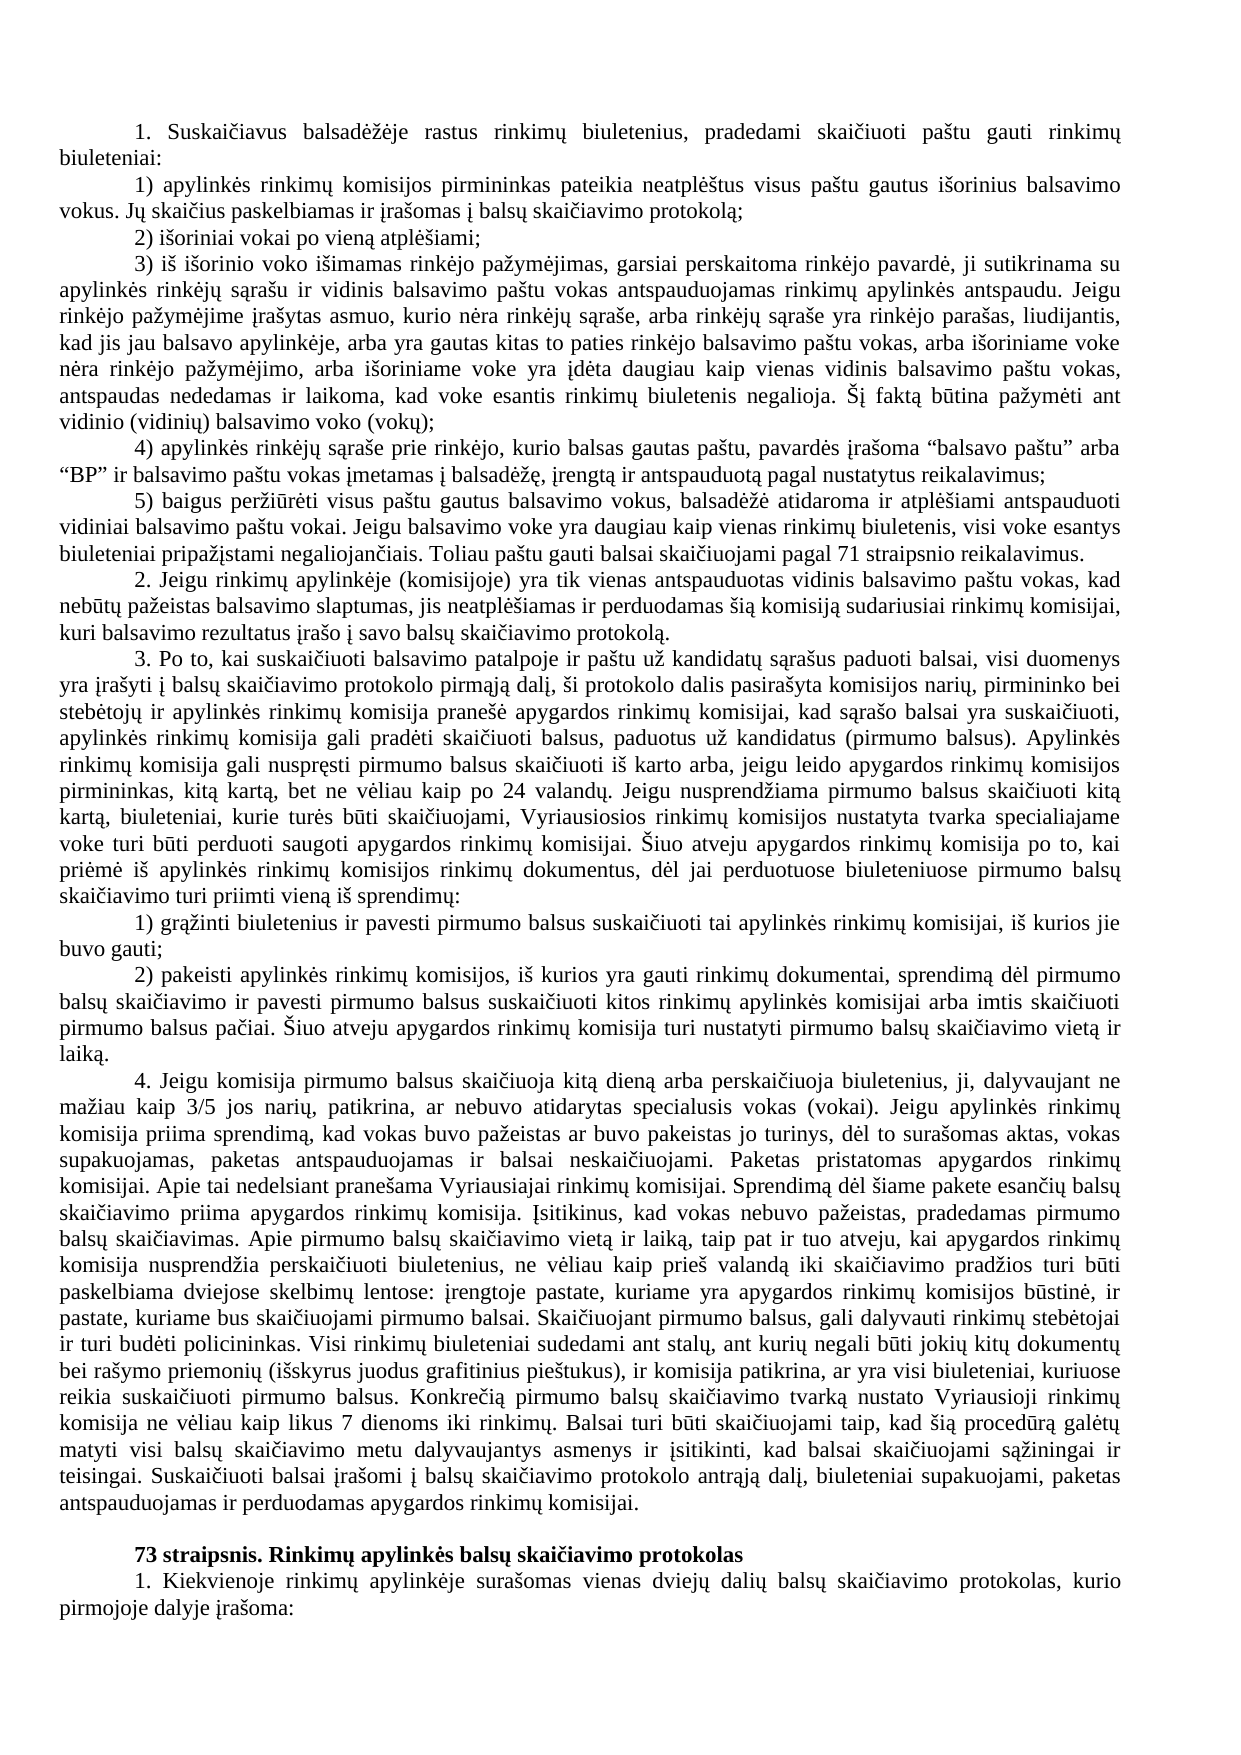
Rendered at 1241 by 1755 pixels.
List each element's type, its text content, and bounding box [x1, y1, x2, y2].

text 1. Kiekvienoje rinkimų apylinkėje surašomas vienas dviejų dalių balsų skaičiavimo protokolas, kurio pirmojoje dalyje įrašoma: [59, 1568, 1122, 1620]
text 1) grąžinti biuletenius ir pavesti pirmumo balsus suskaičiuoti tai apylinkės rinkimų komisijai, iš kurios jie buvo gauti; [59, 909, 1122, 961]
text 1) apylinkės rinkimų komisijos pirmininkas pateikia neatplėštus visus paštu gautus išorinius balsavimo vokus. Jų skaičius paskelbiamas ir įrašomas į balsų skaičiavimo protokolą; [59, 171, 1122, 223]
text 2. Jeigu rinkimų apylinkėje (komisijoje) yra tik vienas antspauduotas vidinis balsavimo paštu vokas, kad nebūtų pažeistas balsavimo slaptumas, jis neatplėšiamas ir perduodamas šią komisiją sudariusiai rinkimų komisijai, kuri balsavimo rezultatus įrašo į savo balsų skaičiavimo protokolą. [59, 566, 1122, 645]
text 3) iš išorinio voko išimamas rinkėjo pažymėjimas, garsiai perskaitoma rinkėjo pavardė, ji sutikrinama su apylinkės rinkėjų sąrašu ir vidinis balsavimo paštu vokas antspauduojamas rinkimų apylinkės antspaudu. Jeigu rinkėjo pažymėjime įrašytas asmuo, kurio nėra rinkėjų sąraše, arba rinkėjų sąraše yra rinkėjo parašas, liudijantis, kad jis jau balsavo apylinkėje, arba yra gautas kitas to paties rinkėjo balsavimo paštu vokas, arba išoriniame voke nėra rinkėjo pažymėjimo, arba išoriniame voke yra įdėta daugiau kaip vienas vidinis balsavimo paštu vokas, antspaudas nededamas ir laikoma, kad voke esantis rinkimų biuletenis negalioja. Šį faktą būtina pažymėti ant vidinio (vidinių) balsavimo voko (vokų); [59, 250, 1122, 434]
text 1. Suskaičiavus balsadėžėje rastus rinkimų biuletenius, pradedami skaičiuoti paštu gauti rinkimų biuleteniai: [59, 118, 1122, 171]
text 4. Jeigu komisija pirmumo balsus skaičiuoja kitą dieną arba perskaičiuoja biuletenius, ji, dalyvaujant ne mažiau kaip 3/5 jos narių, patikrina, ar nebuvo atidarytas specialusis vokas (vokai). Jeigu apylinkės rinkimų komisija priima sprendimą, kad vokas buvo pažeistas ar buvo pakeistas jo turinys, dėl to surašomas aktas, vokas supakuojamas, paketas antspauduojamas ir balsai neskaičiuojami. Paketas pristatomas apygardos rinkimų komisijai. Apie tai nedelsiant pranešama Vyriausiajai rinkimų komisijai. Sprendimą dėl šiame pakete esančių balsų skaičiavimo priima apygardos rinkimų komisija. Įsitikinus, kad vokas nebuvo pažeistas, pradedamas pirmumo balsų skaičiavimas. Apie pirmumo balsų skaičiavimo vietą ir laiką, taip pat ir tuo atveju, kai apygardos rinkimų komisija nusprendžia perskaičiuoti biuletenius, ne vėliau kaip prieš valandą iki skaičiavimo pradžios turi būti paskelbiama dviejose skelbimų lentose: įrengtoje pastate, kuriame yra apygardos rinkimų komisijos būstinė, ir pastate, kuriame bus skaičiuojami pirmumo balsai. Skaičiuojant pirmumo balsus, gali dalyvauti rinkimų stebėtojai ir turi budėti policininkas. Visi rinkimų biuleteniai sudedami ant stalų, ant kurių negali būti jokių kitų dokumentų bei rašymo priemonių (išskyrus juodus grafitinius pieštukus), ir komisija patikrina, ar yra visi biuleteniai, kuriuose reikia suskaičiuoti pirmumo balsus. Konkrečią pirmumo balsų skaičiavimo tvarką nustato Vyriausioji rinkimų komisija ne vėliau kaip likus 7 dienoms iki rinkimų. Balsai turi būti skaičiuojami taip, kad šią procedūrą galėtų matyti visi balsų skaičiavimo metu dalyvaujantys asmenys ir įsitikinti, kad balsai skaičiuojami sąžiningai ir teisingai. Suskaičiuoti balsai įrašomi į balsų skaičiavimo protokolo antrąją dalį, biuleteniai supakuojami, paketas antspauduojamas ir perduodamas apygardos rinkimų komisijai. [59, 1067, 1122, 1515]
text 2) pakeisti apylinkės rinkimų komisijos, iš kurios yra gauti rinkimų dokumentai, sprendimą dėl pirmumo balsų skaičiavimo ir pavesti pirmumo balsus suskaičiuoti kitos rinkimų apylinkės komisijai arba imtis skaičiuoti pirmumo balsus pačiai. Šiuo atveju apygardos rinkimų komisija turi nustatyti pirmumo balsų skaičiavimo vietą ir laiką. [59, 961, 1122, 1067]
text 4) apylinkės rinkėjų sąraše prie rinkėjo, kurio balsas gautas paštu, pavardės įrašoma “balsavo paštu” arba “BP” ir balsavimo paštu vokas įmetamas į balsadėžę, įrengtą ir antspauduotą pagal nustatytus reikalavimus; [59, 434, 1122, 487]
text 5) baigus peržiūrėti visus paštu gautus balsavimo vokus, balsadėžė atidaroma ir atplėšiami antspauduoti vidiniai balsavimo paštu vokai. Jeigu balsavimo voke yra daugiau kaip vienas rinkimų biuletenis, visi voke esantys biuleteniai pripažįstami negaliojančiais. Toliau paštu gauti balsai skaičiuojami pagal 71 straipsnio reikalavimus. [59, 487, 1122, 566]
text 2) išoriniai vokai po vieną atplėšiami; [59, 223, 1122, 250]
text 73 straipsnis. Rinkimų apylinkės balsų skaičiavimo protokolas [59, 1541, 1122, 1568]
text 3. Po to, kai suskaičiuoti balsavimo patalpoje ir paštu už kandidatų sąrašus paduoti balsai, visi duomenys yra įrašyti į balsų skaičiavimo protokolo pirmąją dalį, ši protokolo dalis pasirašyta komisijos narių, pirmininko bei stebėtojų ir apylinkės rinkimų komisija pranešė apygardos rinkimų komisijai, kad sąrašo balsai yra suskaičiuoti, apylinkės rinkimų komisija gali pradėti skaičiuoti balsus, paduotus už kandidatus (pirmumo balsus). Apylinkės rinkimų komisija gali nuspręsti pirmumo balsus skaičiuoti iš karto arba, jeigu leido apygardos rinkimų komisijos pirmininkas, kitą kartą, bet ne vėliau kaip po 24 valandų. Jeigu nusprendžiama pirmumo balsus skaičiuoti kitą kartą, biuleteniai, kurie turės būti skaičiuojami, Vyriausiosios rinkimų komisijos nustatyta tvarka specialiajame voke turi būti perduoti saugoti apygardos rinkimų komisijai. Šiuo atveju apygardos rinkimų komisija po to, kai priėmė iš apylinkės rinkimų komisijos rinkimų dokumentus, dėl jai perduotuose biuleteniuose pirmumo balsų skaičiavimo turi priimti vieną iš sprendimų: [59, 645, 1122, 909]
